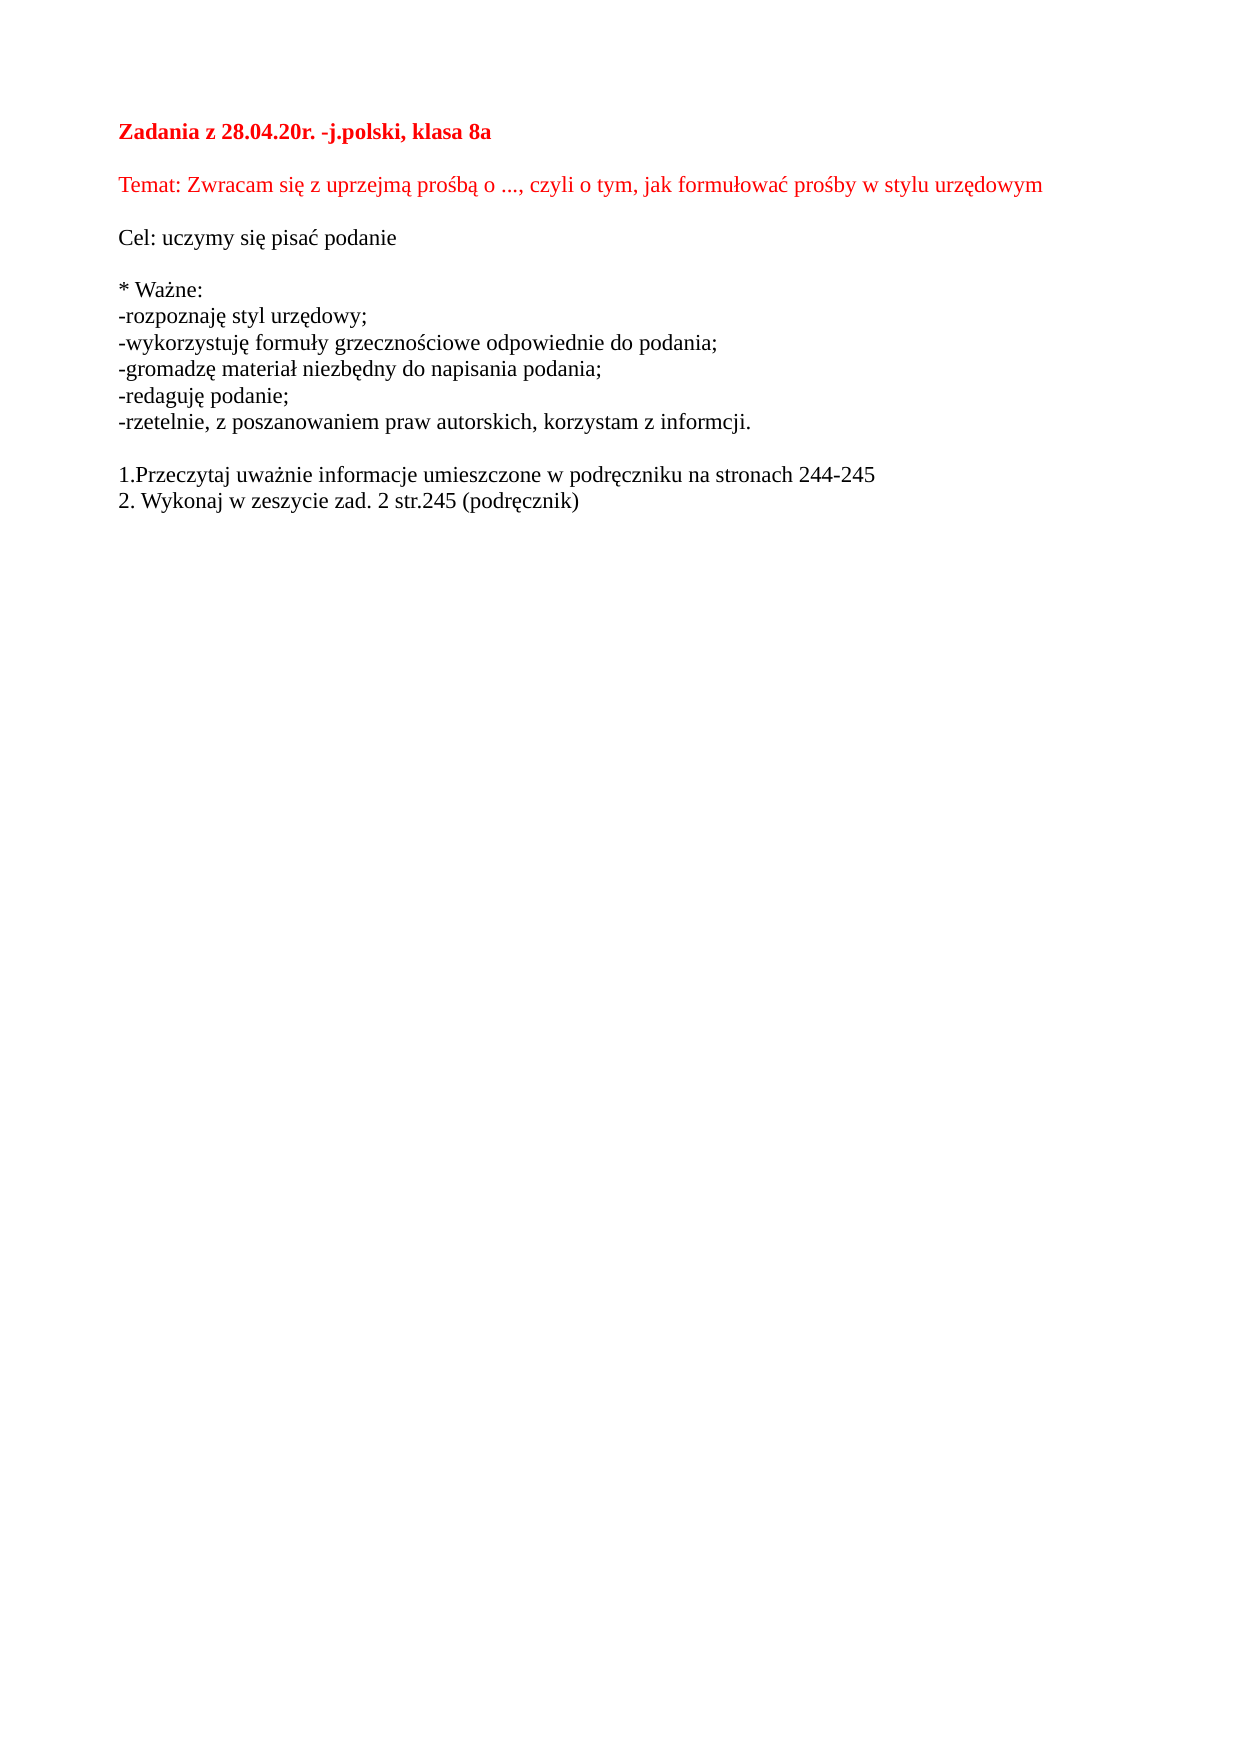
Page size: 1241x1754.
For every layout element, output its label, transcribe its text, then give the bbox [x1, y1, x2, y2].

text Temat: Zwracam się z uprzejmą prośbą o ..., czyli o tym, jak formułować prośby w stylu urzędowym [118, 171, 1122, 197]
text -wykorzystuję formuły grzecznościowe odpowiednie do podania; [118, 329, 1122, 355]
text -rzetelnie, z poszanowaniem praw autorskich, korzystam z informcji. [118, 408, 1122, 434]
text Zadania z 28.04.20r. -j.polski, klasa 8a [118, 118, 1122, 144]
text 1.Przeczytaj uważnie informacje umieszczone w podręczniku na stronach 244-245 [118, 461, 1122, 487]
text -rozpoznaję styl urzędowy; [118, 303, 1122, 329]
text -redaguję podanie; [118, 382, 1122, 408]
text Cel: uczymy się pisać podanie [118, 223, 1122, 250]
text * Ważne: [118, 276, 1122, 303]
text -gromadzę materiał niezbędny do napisania podania; [118, 355, 1122, 382]
text 2. Wykonaj w zeszycie zad. 2 str.245 (podręcznik) [118, 487, 1122, 513]
